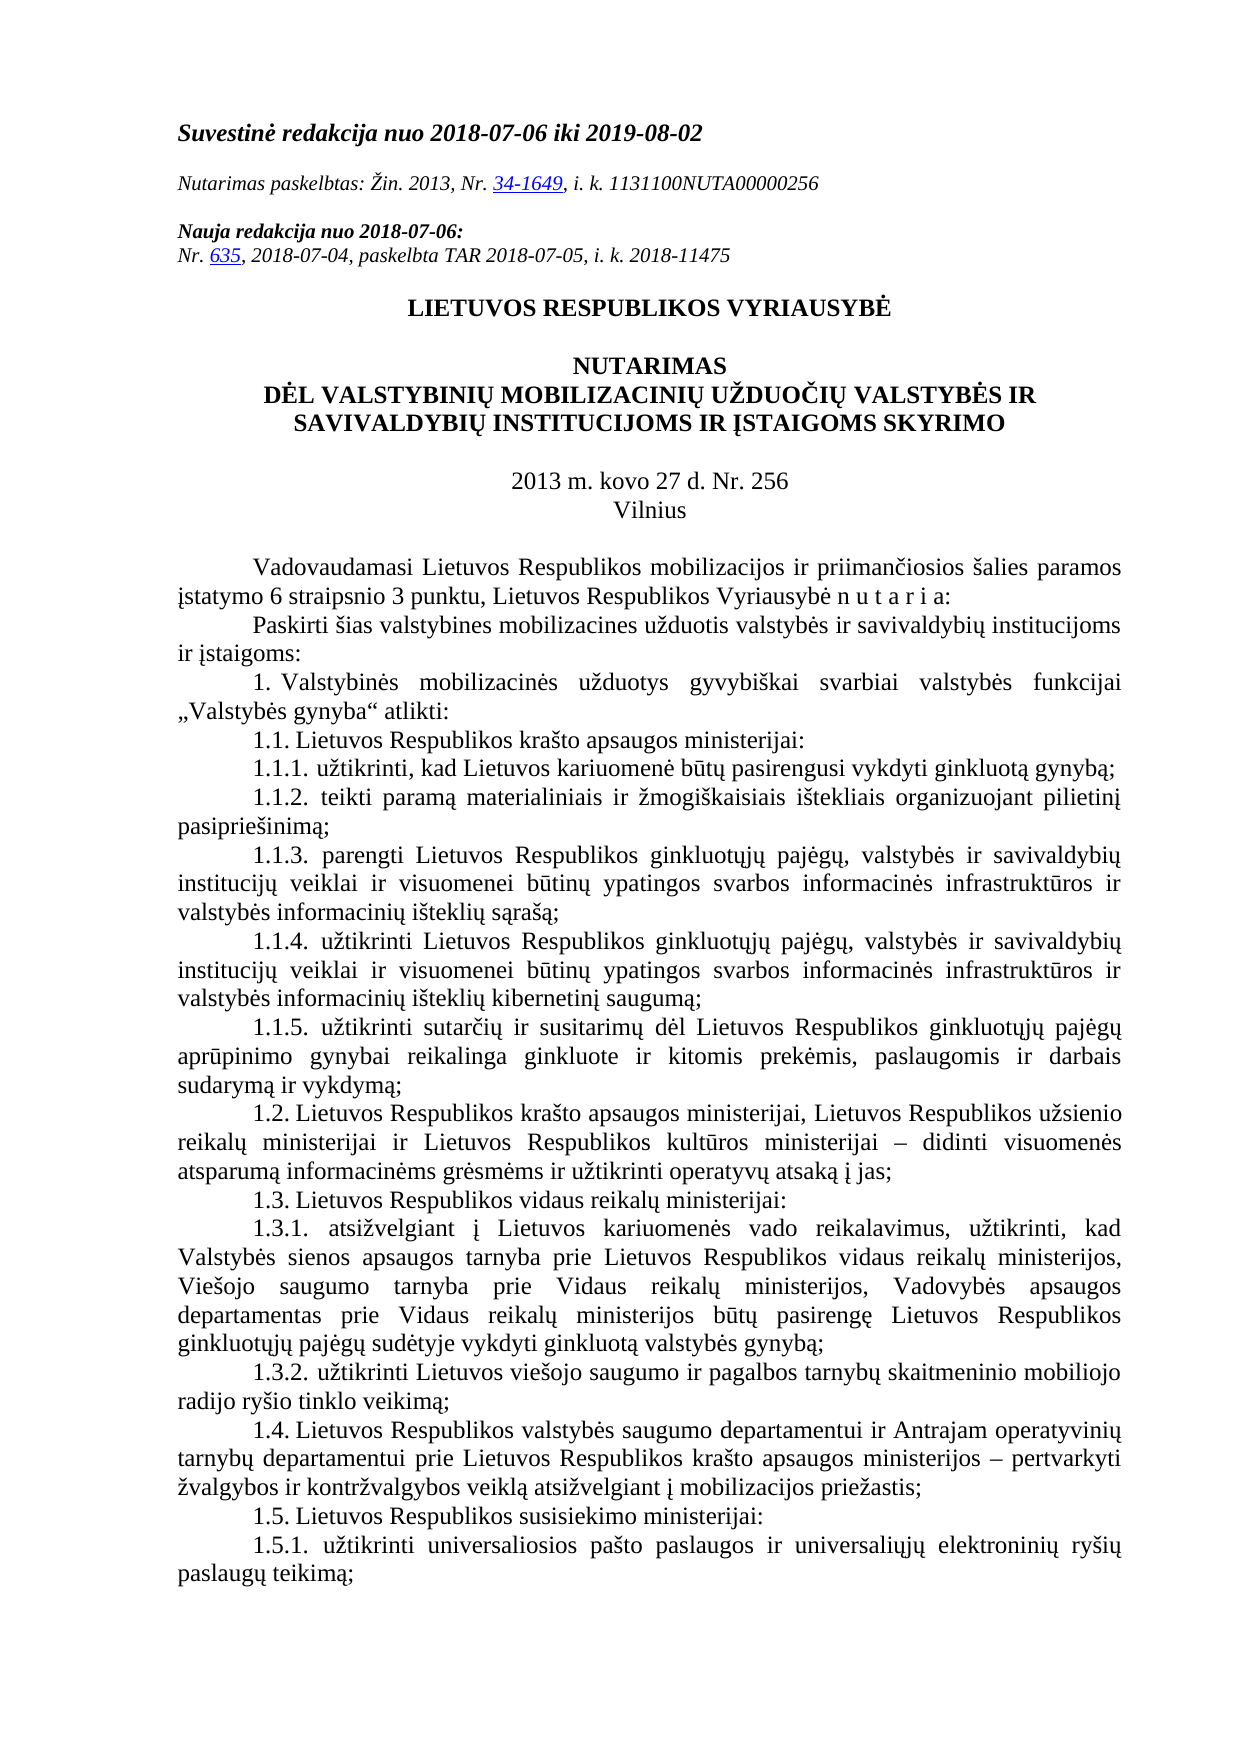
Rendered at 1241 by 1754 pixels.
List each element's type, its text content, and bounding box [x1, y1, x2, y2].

text 1.1.3. parengti Lietuvos Respublikos ginkluotųjų pajėgų, valstybės ir savivaldybių institucijų veiklai ir visuomenei būtinų ypatingos svarbos informacinės infrastruktūros ir valstybės informacinių išteklių sąrašą; [177, 840, 1122, 926]
text 1.1.5. užtikrinti sutarčių ir susitarimų dėl Lietuvos Respublikos ginkluotųjų pajėgų aprūpinimo gynybai reikalinga ginkluote ir kitomis prekėmis, paslaugomis ir darbais sudarymą ir vykdymą; [177, 1012, 1122, 1098]
text 1.1. Lietuvos Respublikos krašto apsaugos ministerijai: [177, 725, 1122, 753]
text Nauja redakcija nuo 2018-07-06: [177, 219, 1122, 243]
text 1.3.2. užtikrinti Lietuvos viešojo saugumo ir pagalbos tarnybų skaitmeninio mobiliojo radijo ryšio tinklo veikimą; [177, 1357, 1122, 1415]
text Vadovaudamasi Lietuvos Respublikos mobilizacijos ir priimančiosios šalies paramos įstatymo 6 straipsnio 3 punktu, Lietuvos Respublikos Vyriausybė n u t a r i a: [177, 552, 1122, 610]
text 1.1.2. teikti paramą materialiniais ir žmogiškaisiais ištekliais organizuojant pilietinį pasipriešinimą; [177, 782, 1122, 840]
text 1.3. Lietuvos Respublikos vidaus reikalų ministerijai: [177, 1185, 1122, 1213]
text 1.1.4. užtikrinti Lietuvos Respublikos ginkluotųjų pajėgų, valstybės ir savivaldybių institucijų veiklai ir visuomenei būtinų ypatingos svarbos informacinės infrastruktūros ir valstybės informacinių išteklių kibernetinį saugumą; [177, 926, 1122, 1012]
text Dėl VALSTYBINIŲ MOBILIZACINIŲ UŽDUOČIŲ VALSTYBĖS IR SAVIVALDYBIŲ INSTITUCIJOMS IR ĮSTAIGOMS SKYRIMO [177, 380, 1122, 437]
text Paskirti šias valstybines mobilizacines užduotis valstybės ir savivaldybių institucijoms ir įstaigoms: [177, 610, 1122, 667]
text Nutarimas paskelbtas: Žin. 2013, Nr. 34-1649, i. k. 1131100NUTA00000256 [177, 171, 1122, 195]
text Nutarimas [177, 351, 1122, 380]
text 1.5. Lietuvos Respublikos susisiekimo ministerijai: [177, 1501, 1122, 1530]
text Lietuvos Respublikos Vyriausybė [177, 293, 1122, 322]
text 1. Valstybinės mobilizacinės užduotys gyvybiškai svarbiai valstybės funkcijai „Valstybės gynyba“ atlikti: [177, 667, 1122, 725]
text 1.2. Lietuvos Respublikos krašto apsaugos ministerijai, Lietuvos Respublikos užsienio reikalų ministerijai ir Lietuvos Respublikos kultūros ministerijai – didinti visuomenės atsparumą informacinėms grėsmėms ir užtikrinti operatyvų atsaką į jas; [177, 1098, 1122, 1185]
text 1.3.1. atsižvelgiant į Lietuvos kariuomenės vado reikalavimus, užtikrinti, kad Valstybės sienos apsaugos tarnyba prie Lietuvos Respublikos vidaus reikalų ministerijos, Viešojo saugumo tarnyba prie Vidaus reikalų ministerijos, Vadovybės apsaugos departamentas prie Vidaus reikalų ministerijos būtų pasirengę Lietuvos Respublikos ginkluotųjų pajėgų sudėtyje vykdyti ginkluotą valstybės gynybą; [177, 1213, 1122, 1357]
text Suvestinė redakcija nuo 2018-07-06 iki 2019-08-02 [177, 118, 1122, 147]
text 1.5.1. užtikrinti universaliosios pašto paslaugos ir universaliųjų elektroninių ryšių paslaugų teikimą; [177, 1530, 1122, 1587]
text Nr. 635, 2018-07-04, paskelbta TAR 2018-07-05, i. k. 2018-11475 [177, 243, 1122, 267]
text 1.4. Lietuvos Respublikos valstybės saugumo departamentui ir Antrajam operatyvinių tarnybų departamentui prie Lietuvos Respublikos krašto apsaugos ministerijos – pertvarkyti žvalgybos ir kontržvalgybos veiklą atsižvelgiant į mobilizacijos priežastis; [177, 1415, 1122, 1501]
text Vilnius [177, 495, 1122, 523]
text 1.1.1. užtikrinti, kad Lietuvos kariuomenė būtų pasirengusi vykdyti ginkluotą gynybą; [177, 753, 1122, 782]
text 2013 m. kovo 27 d. Nr. 256 [177, 466, 1122, 495]
